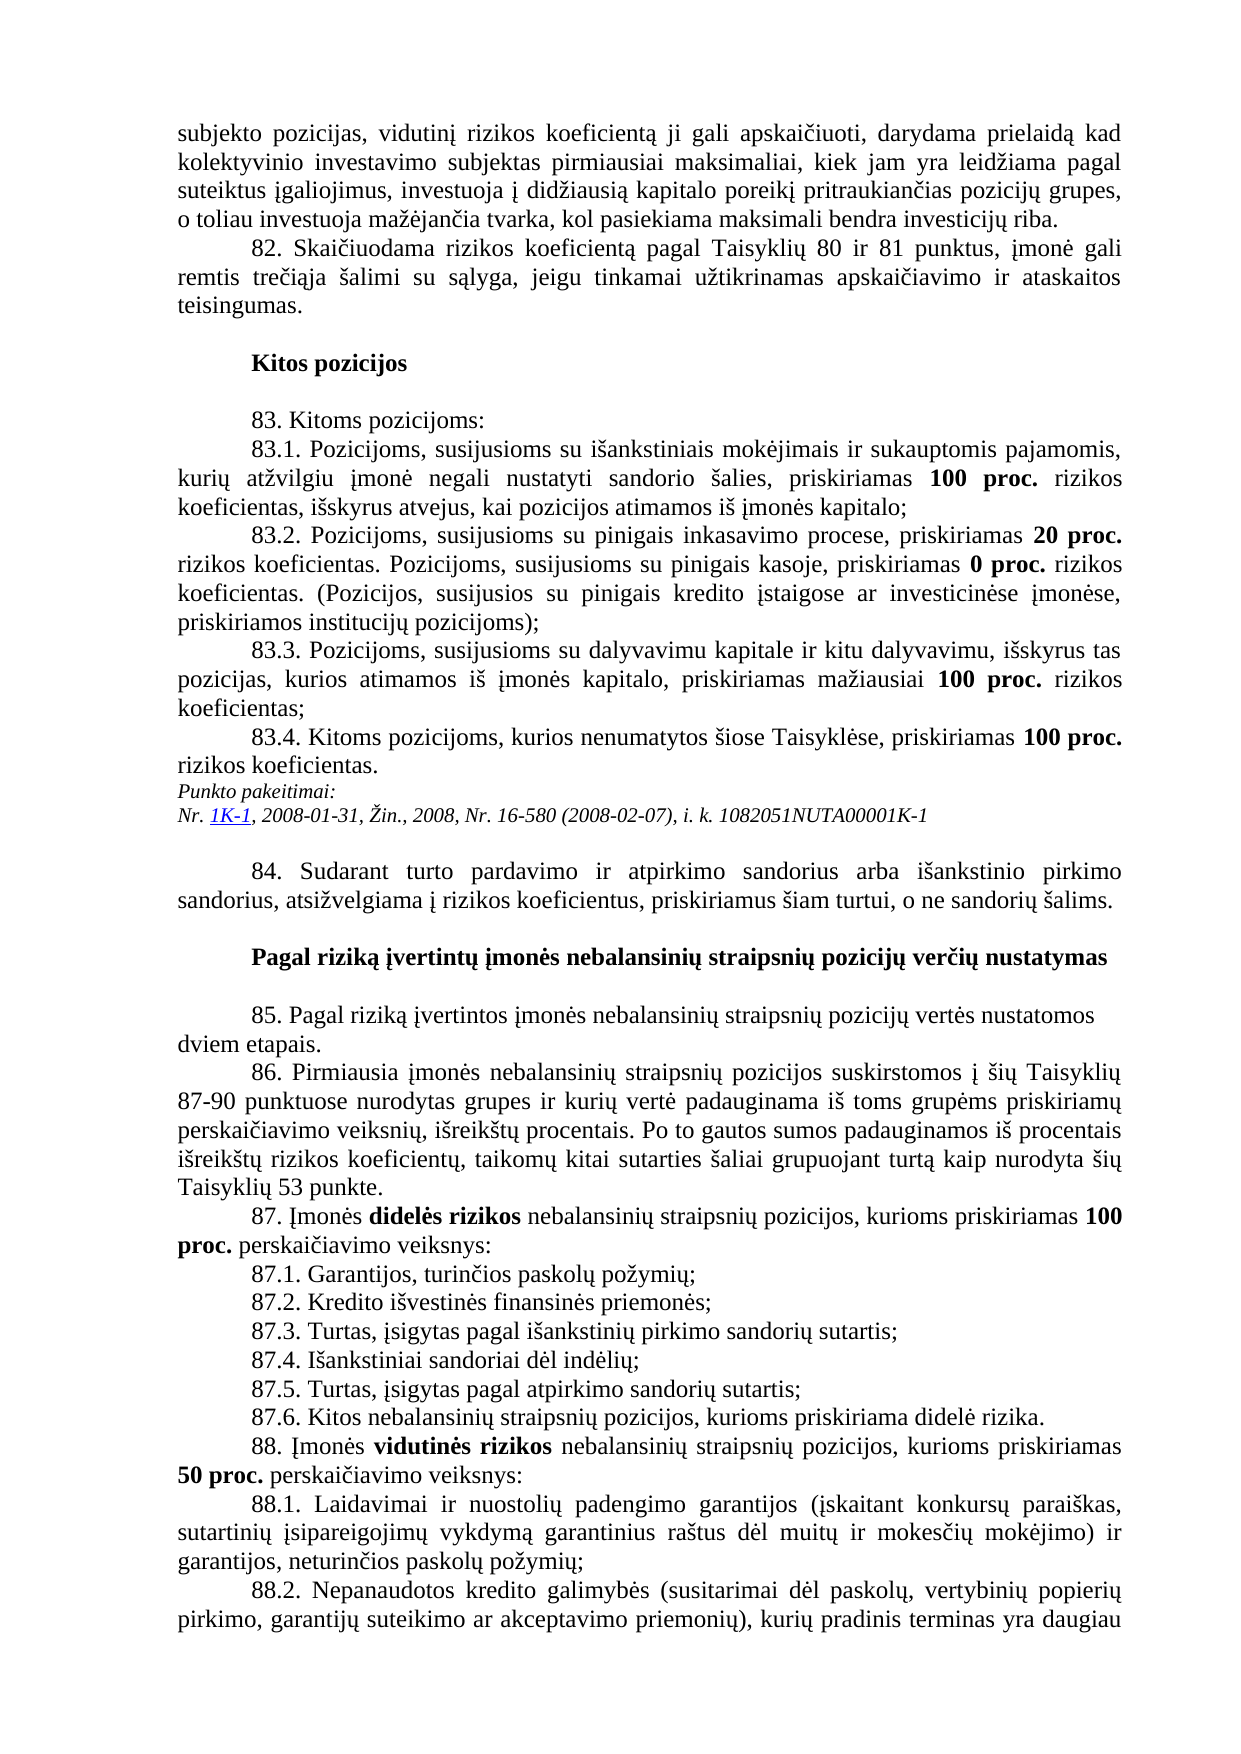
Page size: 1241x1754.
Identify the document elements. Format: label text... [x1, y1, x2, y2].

text 87.1. Garantijos, turinčios paskolų požymių; [177, 1259, 1122, 1287]
text Punkto pakeitimai: [177, 779, 1122, 803]
text Nr. 1K-1, 2008-01-31, Žin., 2008, Nr. 16-580 (2008-02-07), i. k. 1082051NUTA00001K-1 [177, 803, 1122, 827]
text 87.5. Turtas, įsigytas pagal atpirkimo sandorių sutartis; [177, 1374, 1122, 1402]
text 83.3. Pozicijoms, susijusioms su dalyvavimu kapitale ir kitu dalyvavimu, išskyrus tas pozicijas, kurios atimamos iš įmonės kapitalo, priskiriamas mažiausiai 100 proc. rizikos koeficientas; [177, 636, 1122, 722]
text 88. Įmonės vidutinės rizikos nebalansinių straipsnių pozicijos, kurioms priskiriamas 50 proc. perskaičiavimo veiksnys: [177, 1431, 1122, 1489]
text 87.2. Kredito išvestinės finansinės priemonės; [177, 1287, 1122, 1316]
text subjekto pozicijas, vidutinį rizikos koeficientą ji gali apskaičiuoti, darydama prielaidą kad kolektyvinio investavimo subjektas pirmiausiai maksimaliai, kiek jam yra leidžiama pagal suteiktus įgaliojimus, investuoja į didžiausią kapitalo poreikį pritraukiančias pozicijų grupes, o toliau investuoja mažėjančia tvarka, kol pasiekiama maksimali bendra investicijų riba. [177, 118, 1122, 233]
text 87.6. Kitos nebalansinių straipsnių pozicijos, kurioms priskiriama didelė rizika. [177, 1402, 1122, 1431]
text Kitos pozicijos [177, 348, 1122, 377]
text 83.1. Pozicijoms, susijusioms su išankstiniais mokėjimais ir sukauptomis pajamomis, kurių atžvilgiu įmonė negali nustatyti sandorio šalies, priskiriamas 100 proc. rizikos koeficientas, išskyrus atvejus, kai pozicijos atimamos iš įmonės kapitalo; [177, 434, 1122, 521]
text 88.2. Nepanaudotos kredito galimybės (susitarimai dėl paskolų, vertybinių popierių pirkimo, garantijų suteikimo ar akceptavimo priemonių), kurių pradinis terminas yra daugiau [177, 1575, 1122, 1632]
text Pagal riziką įvertintų įmonės nebalansinių straipsnių pozicijų verčių nustatymas [177, 942, 1122, 971]
text 83.2. Pozicijoms, susijusioms su pinigais inkasavimo procese, priskiriamas 20 proc. rizikos koeficientas. Pozicijoms, susijusioms su pinigais kasoje, priskiriamas 0 proc. rizikos koeficientas. (Pozicijos, susijusios su pinigais kredito įstaigose ar investicinėse įmonėse, priskiriamos institucijų pozicijoms); [177, 521, 1122, 636]
text 87.3. Turtas, įsigytas pagal išankstinių pirkimo sandorių sutartis; [177, 1316, 1122, 1345]
text 82. Skaičiuodama rizikos koeficientą pagal Taisyklių 80 ir 81 punktus, įmonė gali remtis trečiąja šalimi su sąlyga, jeigu tinkamai užtikrinamas apskaičiavimo ir ataskaitos teisingumas. [177, 233, 1122, 319]
text 86. Pirmiausia įmonės nebalansinių straipsnių pozicijos suskirstomos į šių Taisyklių 87-90 punktuose nurodytas grupes ir kurių vertė padauginama iš toms grupėms priskiriamų perskaičiavimo veiksnių, išreikštų procentais. Po to gautos sumos padauginamos iš procentais išreikštų rizikos koeficientų, taikomų kitai sutarties šaliai grupuojant turtą kaip nurodyta šių Taisyklių 53 punkte. [177, 1057, 1122, 1201]
text 83.4. Kitoms pozicijoms, kurios nenumatytos šiose Taisyklėse, priskiriamas 100 proc. rizikos koeficientas. [177, 722, 1122, 779]
text 85. Pagal riziką įvertintos įmonės nebalansinių straipsnių pozicijų vertės nustatomos dviem etapais. [177, 1000, 1122, 1057]
text 87.4. Išankstiniai sandoriai dėl indėlių; [177, 1345, 1122, 1374]
text 83. Kitoms pozicijoms: [177, 406, 1122, 434]
text 88.1. Laidavimai ir nuostolių padengimo garantijos (įskaitant konkursų paraiškas, sutartinių įsipareigojimų vykdymą garantinius raštus dėl muitų ir mokesčių mokėjimo) ir garantijos, neturinčios paskolų požymių; [177, 1489, 1122, 1575]
text 84. Sudarant turto pardavimo ir atpirkimo sandorius arba išankstinio pirkimo sandorius, atsižvelgiama į rizikos koeficientus, priskiriamus šiam turtui, o ne sandorių šalims. [177, 856, 1122, 914]
text 87. Įmonės didelės rizikos nebalansinių straipsnių pozicijos, kurioms priskiriamas 100 proc. perskaičiavimo veiksnys: [177, 1201, 1122, 1259]
